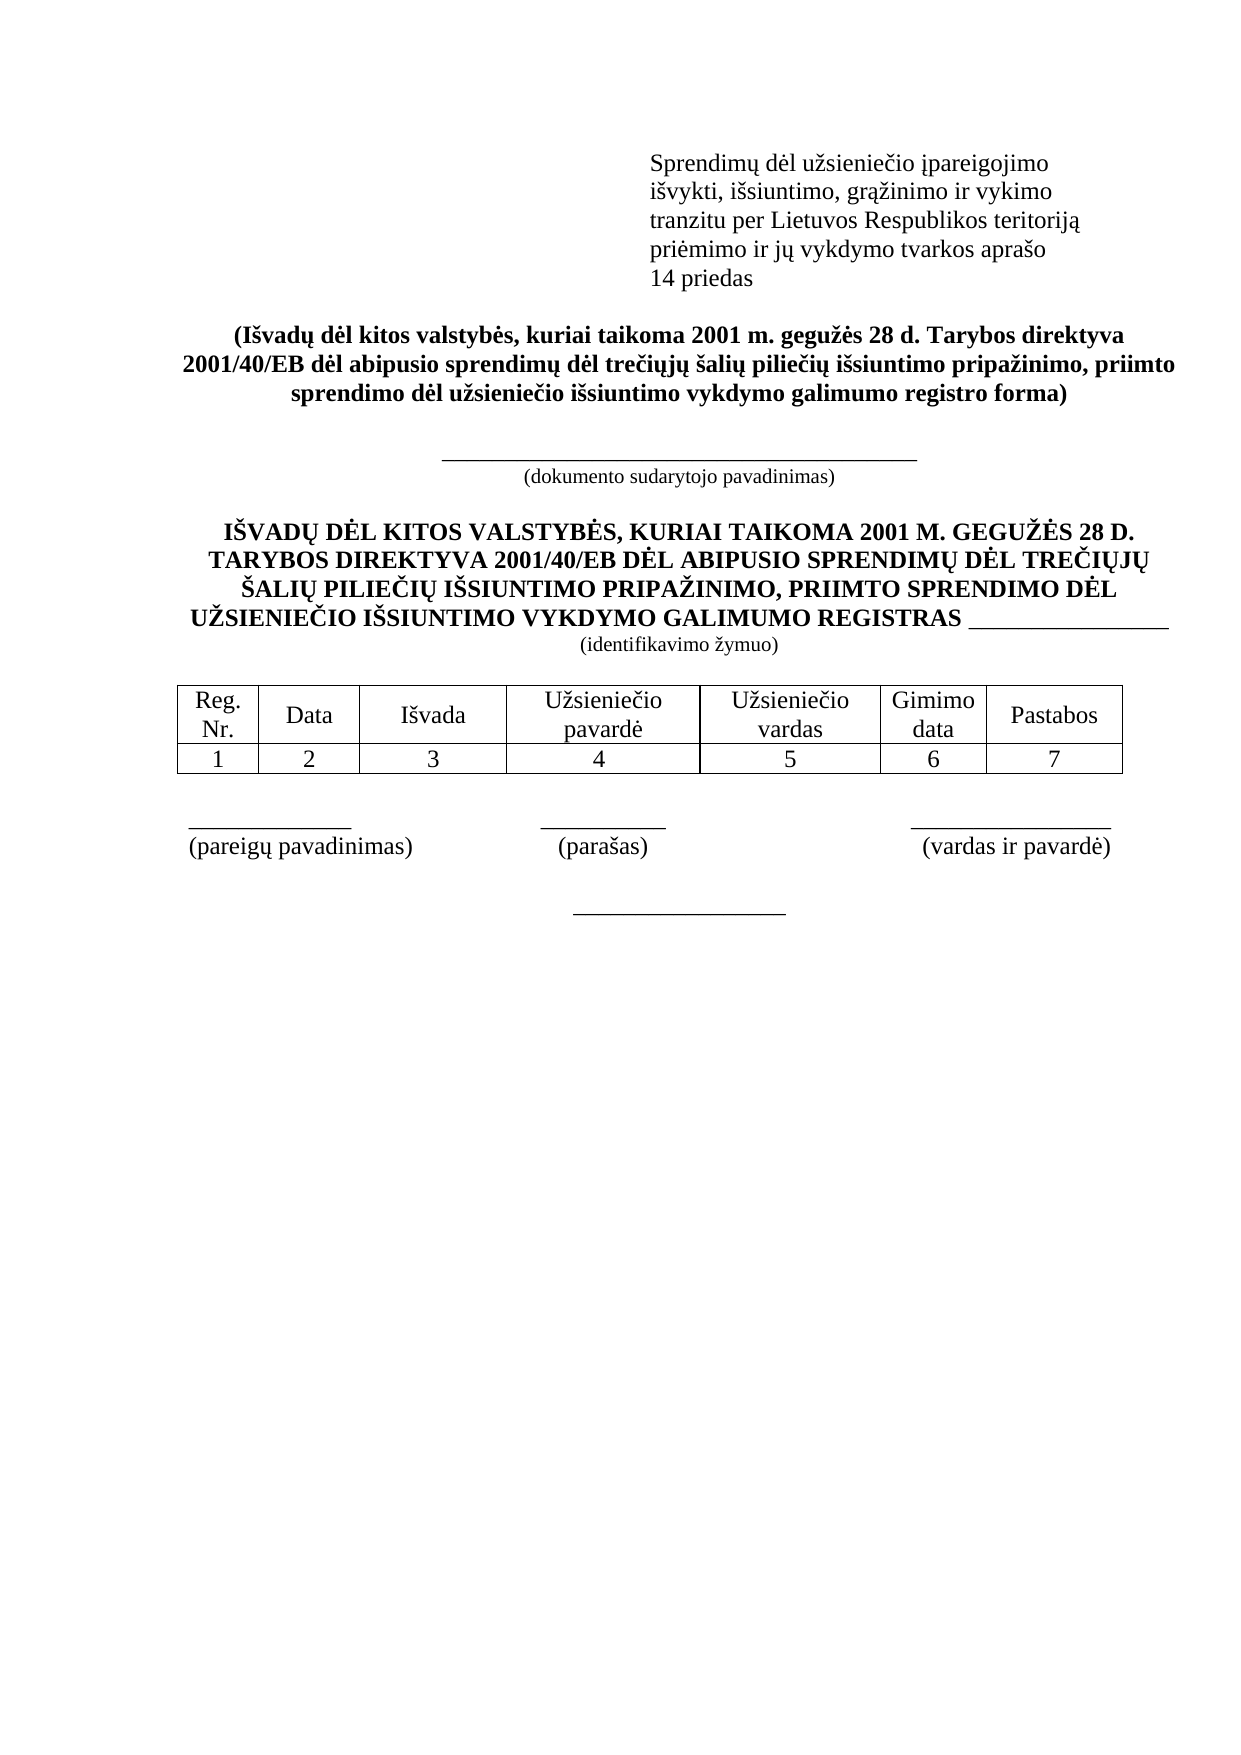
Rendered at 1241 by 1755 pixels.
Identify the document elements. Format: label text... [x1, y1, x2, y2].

table_cell 4 [507, 744, 699, 773]
table_header Užsieniečio pavardė [507, 686, 699, 743]
text 14 priedas [649, 263, 1181, 291]
text išvykti, išsiuntimo, grąžinimo ir vykimo [649, 176, 1181, 205]
text (identifikavimo žymuo) [177, 632, 1181, 656]
text IŠVADŲ DĖL KITOS VALSTYBĖS, KURIAI TAIKOMA 2001 M. GEGUŽĖS 28 D. TARYBOS DIREKTYVA 2001/40/EB DĖL ABIPUSIO SPRENDIMŲ DĖL TREČIŲJŲ ŠALIŲ PILIEČIŲ IŠSIUNTIMO PRIPAŽINIMO, PRIIMTO SPRENDIMO DĖL UŽSIENIEČIO IŠSIUNTIMO VYKDYMO GALIMUMO REGISTRAS ________________ [177, 517, 1181, 632]
table_header Data [259, 686, 359, 743]
table_header Gimimo data [881, 686, 986, 743]
table_header Išvada [360, 686, 506, 743]
text (Išvadų dėl kitos valstybės, kuriai taikoma 2001 m. gegužės 28 d. Tarybos direktyva 2001/40/EB dėl abipusio sprendimų dėl trečiųjų šalių piliečių išsiuntimo pripažinimo, priimto sprendimo dėl užsieniečio išsiuntimo vykdymo galimumo registro forma) [177, 320, 1181, 406]
table_header __________ (parašas) [493, 803, 713, 860]
table_cell 3 [360, 744, 506, 773]
table_header Reg. Nr. [178, 686, 258, 743]
text _________________ [177, 889, 1181, 918]
table_cell 7 [987, 744, 1122, 773]
text (dokumento sudarytojo pavadinimas) [177, 464, 1181, 488]
text tranzitu per Lietuvos Respublikos teritoriją [649, 205, 1181, 234]
table_cell 1 [178, 744, 258, 773]
table_cell 5 [701, 744, 880, 773]
text ______________________________________ [177, 435, 1181, 464]
text Sprendimų dėl užsieniečio įpareigojimo [649, 148, 1181, 176]
table_cell 2 [259, 744, 359, 773]
table_header Pastabos [987, 686, 1122, 743]
table_header Užsieniečio vardas [701, 686, 880, 743]
table_header ________________ (vardas ir pavardė) [714, 803, 1122, 860]
text priėmimo ir jų vykdymo tvarkos aprašo [649, 234, 1181, 263]
table_cell 6 [881, 744, 986, 773]
table_header _____________ (pareigų pavadinimas) [177, 803, 492, 860]
